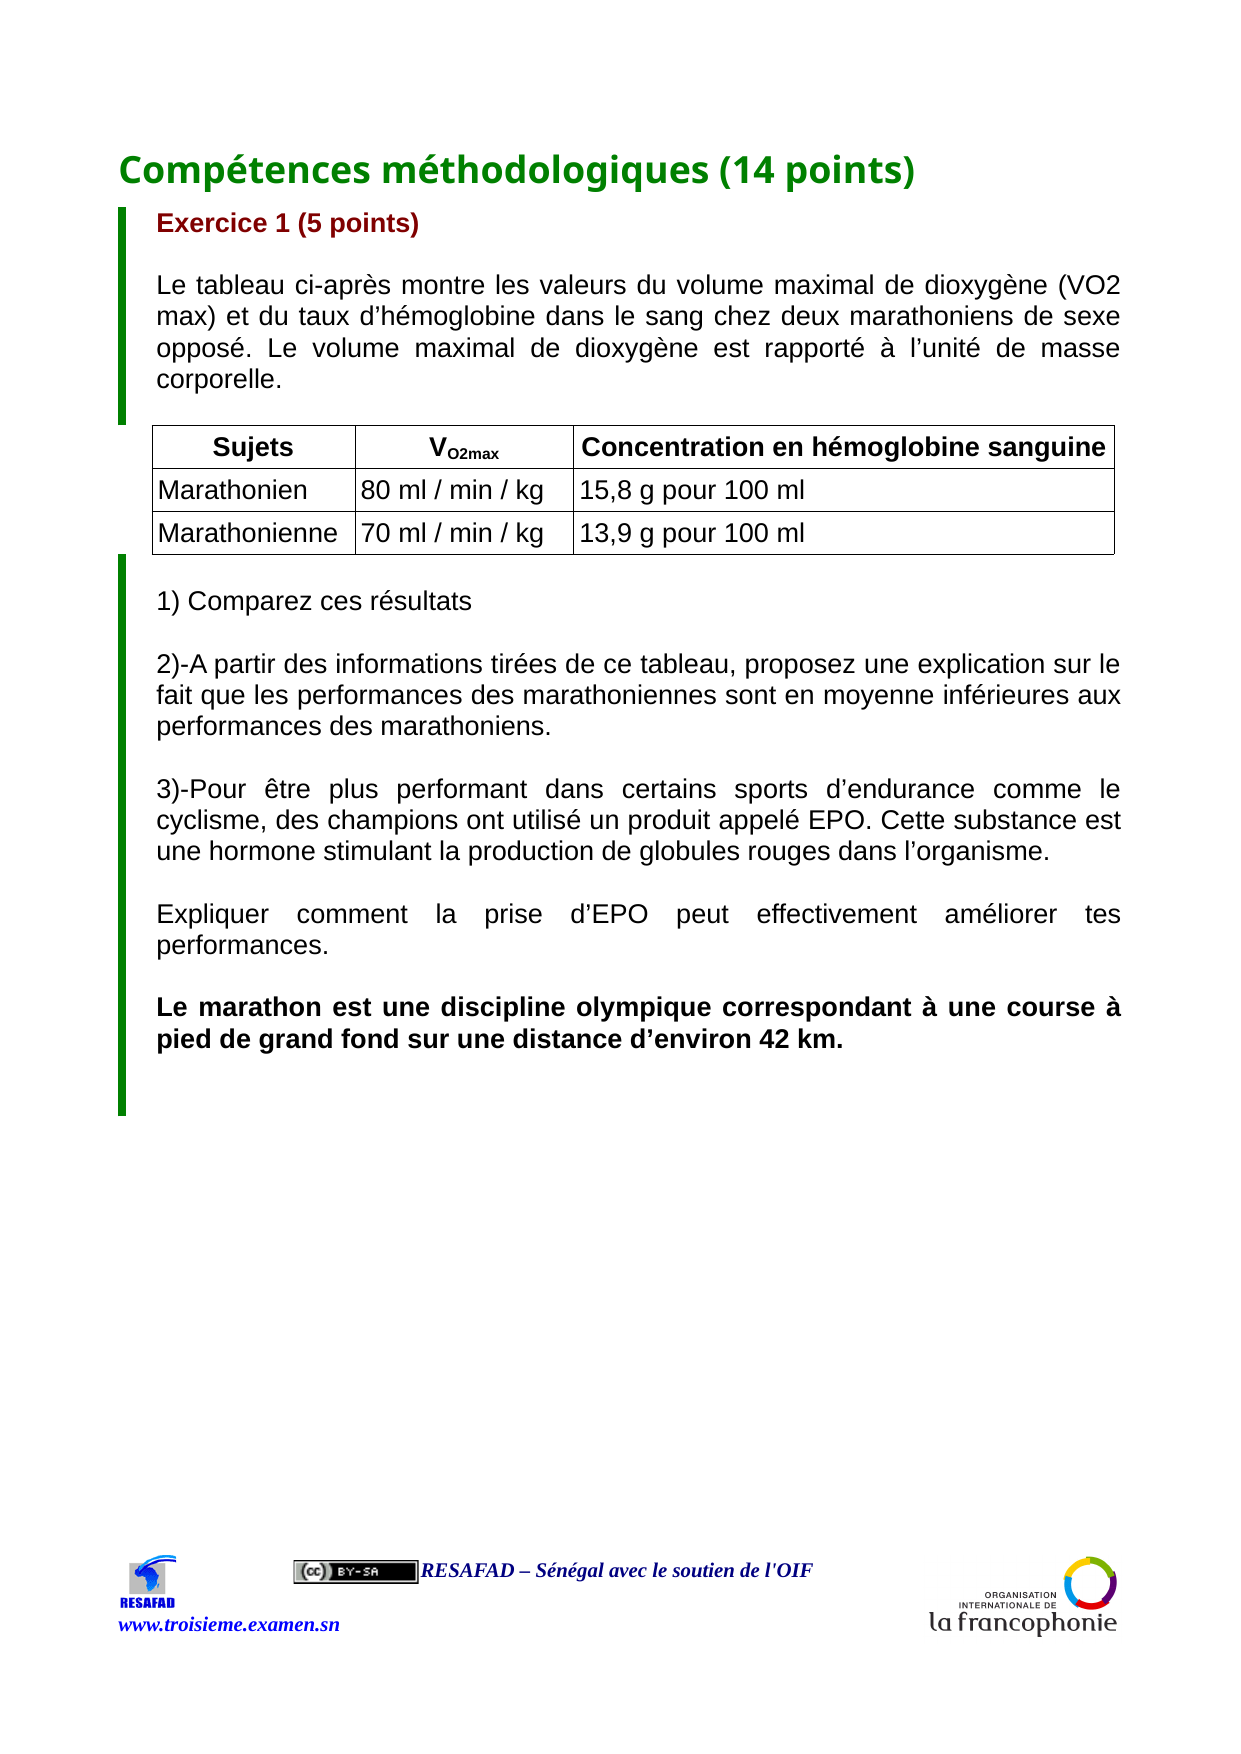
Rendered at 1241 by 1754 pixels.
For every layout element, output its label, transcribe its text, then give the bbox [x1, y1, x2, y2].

subtitle Compétences méthodologiques (14 points) [118, 143, 1122, 194]
text Le marathon est une discipline olympique correspondant à une course à pied de grand fond sur une distance d’environ 42 km. [126, 991, 1122, 1054]
text 1) Comparez ces résultats [126, 585, 1122, 616]
picture [120, 1555, 177, 1608]
table_cell 13,9 g pour 100 ml [574, 512, 1114, 554]
text Expliquer comment la prise d’EPO peut effectivement améliorer tes performances. [126, 898, 1122, 960]
table_header VO2max [356, 426, 573, 468]
table_header Sujets [153, 426, 355, 468]
table_cell Marathonienne [153, 512, 355, 554]
table_cell Marathonien [153, 469, 355, 511]
table_cell 15,8 g pour 100 ml [574, 469, 1114, 511]
text Le tableau ci-après montre les valeurs du volume maximal de dioxygène (VO2 max) et du taux d’hémoglobine dans le sang chez deux marathoniens de sexe opposé. Le volume maximal de dioxygène est rapporté à l’unité de masse corporelle. [126, 269, 1122, 394]
table_cell 80 ml / min / kg [356, 469, 573, 511]
table_cell 70 ml / min / kg [356, 512, 573, 554]
text Exercice 1 (5 points) [126, 207, 1122, 238]
text 3)-Pour être plus performant dans certains sports d’endurance comme le cyclisme, des champions ont utilisé un produit appelé EPO. Cette substance est une hormone stimulant la production de globules rouges dans l’organisme. [126, 773, 1122, 866]
table_header Concentration en hémoglobine sanguine [574, 426, 1114, 468]
text 2)-A partir des informations tirées de ce tableau, proposez une explication sur le fait que les performances des marathoniennes sont en moyenne inférieures aux performances des marathoniens. [126, 648, 1122, 741]
picture [922, 1555, 1124, 1644]
picture [293, 1560, 419, 1584]
